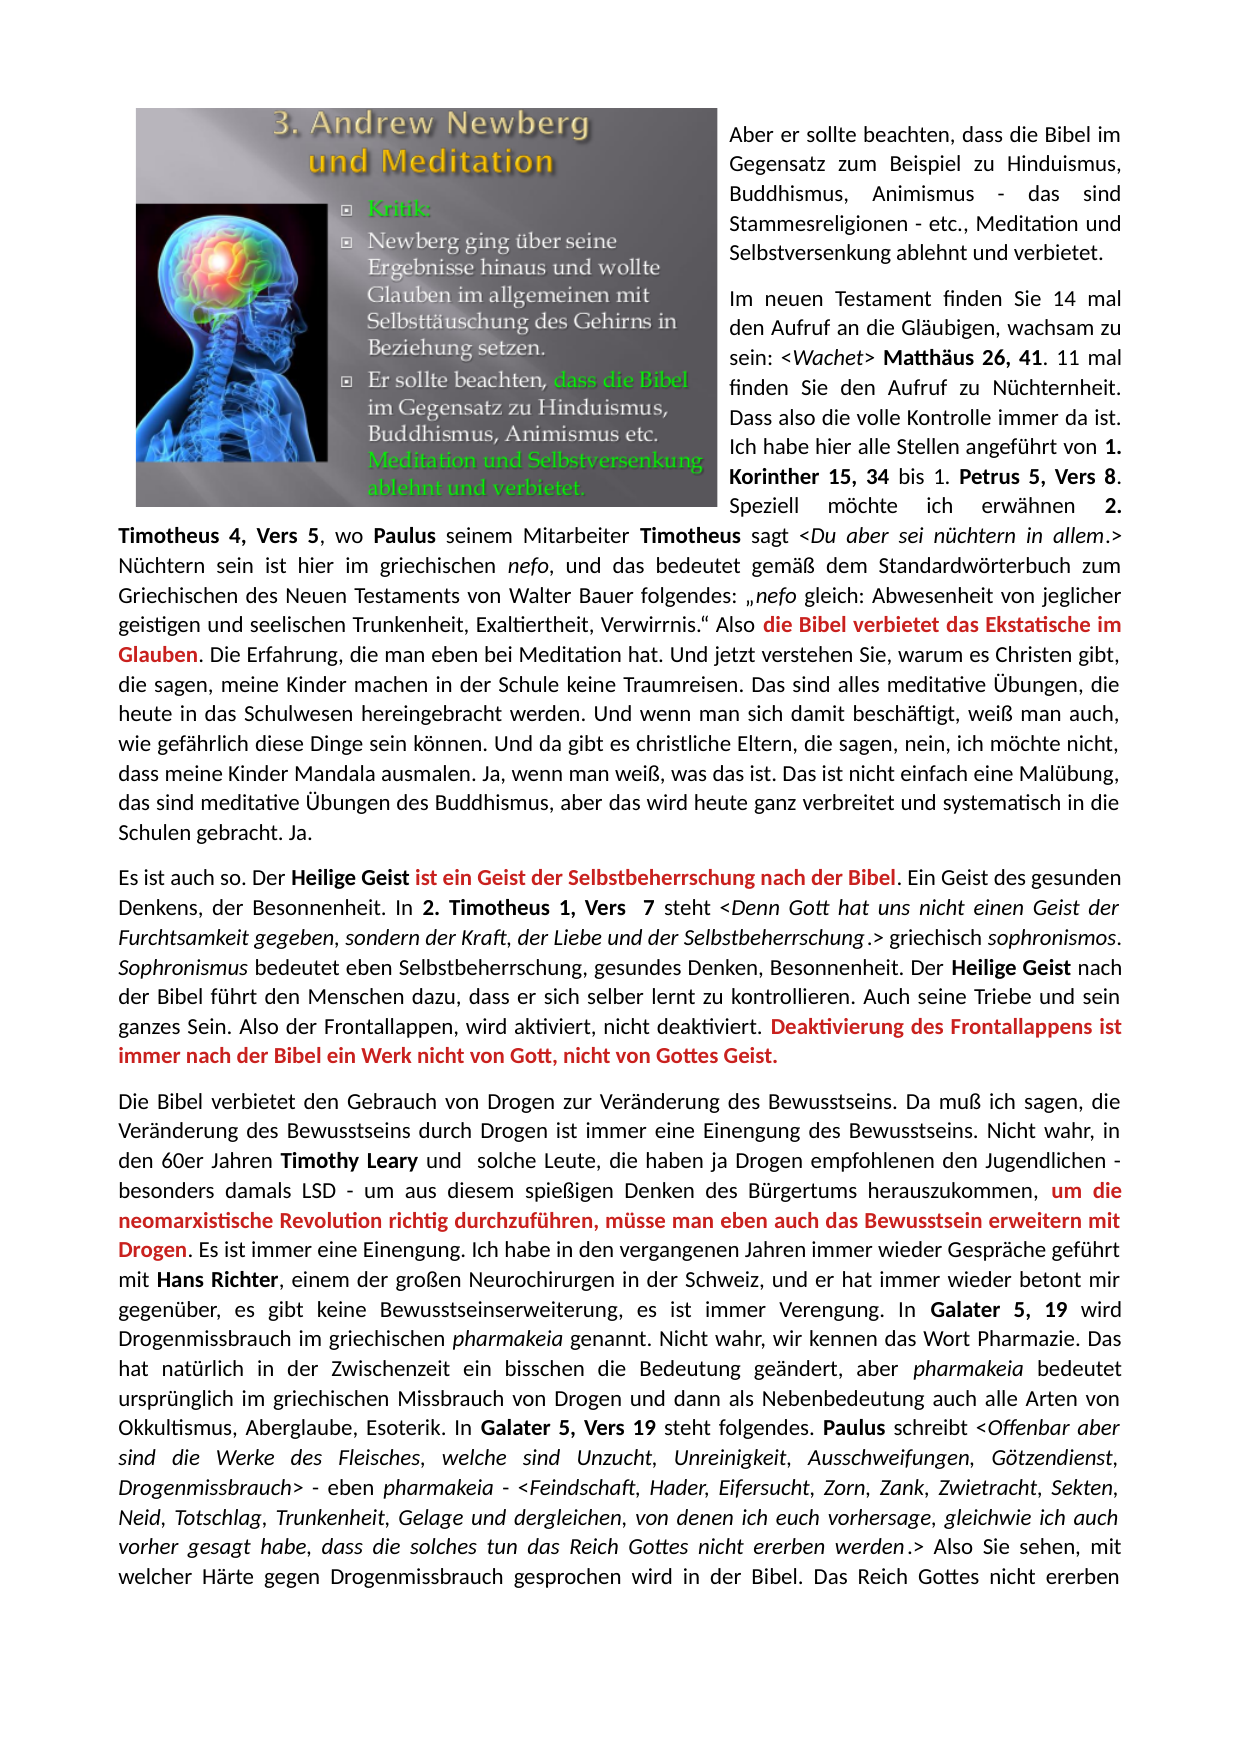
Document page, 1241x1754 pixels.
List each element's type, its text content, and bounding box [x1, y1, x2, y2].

text Die Bibel verbietet den Gebrauch von Drogen zur Veränderung des Bewusstseins. Da muß ich sagen, die Veränderung des Bewusstseins durch Drogen ist immer eine Einengung des Bewusstseins. Nicht wahr, in den 60er Jahren Timothy Leary und solche Leute, die haben ja Drogen empfohlenen den Jugendlichen - besonders damals LSD - um aus diesem spießigen Denken des Bürgertums herauszukommen, um die neomarxistische Revolution richtig durchzuführen, müsse man eben auch das Bewusstsein erweitern mit Drogen. Es ist immer eine Einengung. Ich habe in den vergangenen Jahren immer wieder Gespräche geführt mit Hans Richter, einem der großen Neurochirurgen in der Schweiz, und er hat immer wieder betont mir gegenüber, es gibt keine Bewusstseinserweiterung, es ist immer Verengung. In Galater 5, 19 wird Drogenmissbrauch im griechischen pharmakeia genannt. Nicht wahr, wir kennen das Wort Pharmazie. Das hat natürlich in der Zwischenzeit ein bisschen die Bedeutung geändert, aber pharmakeia bedeutet ursprünglich im griechischen Missbrauch von Drogen und dann als Nebenbedeutung auch alle Arten von Okkultismus, Aberglaube, Esoterik. In Galater 5, Vers 19 steht folgendes. Paulus schreibt <Offenbar aber sind die Werke des Fleisches, welche sind Unzucht, Unreinigkeit, Ausschweifungen, Götzendienst, Drogenmissbrauch> - eben pharmakeia - <Feindschaft, Hader, Eifersucht, Zorn, Zank, Zwietracht, Sekten, Neid, Totschlag, Trunkenheit, Gelage und dergleichen, von denen ich euch vorhersage, gleichwie ich auch vorher gesagt habe, dass die solches tun das Reich Gottes nicht ererben werden.> Also Sie sehen, mit welcher Härte gegen Drogenmissbrauch gesprochen wird in der Bibel. Das Reich Gottes nicht ererben [118, 1085, 1122, 1590]
text Es ist auch so. Der Heilige Geist ist ein Geist der Selbstbeherrschung nach der Bibel. Ein Geist des gesunden Denkens, der Besonnenheit. In 2. Timotheus 1, Vers 7 steht <Denn Gott hat uns nicht einen Geist der Furchtsamkeit gegeben, sondern der Kraft, der Liebe und der Selbstbeherrschung.> griechisch sophronismos. Sophronismus bedeutet eben Selbstbeherrschung, gesundes Denken, Besonnenheit. Der Heilige Geist nach der Bibel führt den Menschen dazu, dass er sich selber lernt zu kontrollieren. Auch seine Triebe und sein ganzes Sein. Also der Frontallappen, wird aktiviert, nicht deaktiviert. Deaktivierung des Frontallappens ist immer nach der Bibel ein Werk nicht von Gott, nicht von Gottes Geist. [118, 862, 1122, 1070]
text Im neuen Testament finden Sie 14 mal den Aufruf an die Gläubigen, wachsam zu sein: <Wachet> Matthäus 26, 41. 11 mal finden Sie den Aufruf zu Nüchternheit. Dass also die volle Kontrolle immer da ist. Ich habe hier alle Stellen angeführt von 1. Korinther 15, 34 bis 1. Petrus 5, Vers 8. Speziell möchte ich erwähnen 2. Timotheus 4, Vers 5, wo Paulus seinem Mitarbeiter Timotheus sagt <Du aber sei nüchtern in allem.> Nüchtern sein ist hier im griechischen nefo, und das bedeutet gemäß dem Standardwörterbuch zum Griechischen des Neuen Testaments von Walter Bauer folgendes: „nefo gleich: Abwesenheit von jeglicher geistigen und seelischen Trunkenheit, Exaltiertheit, Verwirrnis.“ Also die Bibel verbietet das Ekstatische im Glauben. Die Erfahrung, die man eben bei Meditation hat. Und jetzt verstehen Sie, warum es Christen gibt, die sagen, meine Kinder machen in der Schule keine Traumreisen. Das sind alles meditative Übungen, die heute in das Schulwesen hereingebracht werden. Und wenn man sich damit beschäftigt, weiß man auch, wie gefährlich diese Dinge sein können. Und da gibt es christliche Eltern, die sagen, nein, ich möchte nicht, dass meine Kinder Mandala ausmalen. Ja, wenn man weiß, was das ist. Das ist nicht einfach eine Malübung, das sind meditative Übungen des Buddhismus, aber das wird heute ganz verbreitet und systematisch in die Schulen gebracht. Ja. [118, 282, 1122, 846]
text Aber er sollte beachten, dass die Bibel im Gegensatz zum Beispiel zu Hinduismus, Buddhismus, Animismus - das sind Stammesreligionen - etc., Meditation und Selbstversenkung ablehnt und verbietet. [718, 118, 1122, 267]
picture [135, 108, 718, 507]
